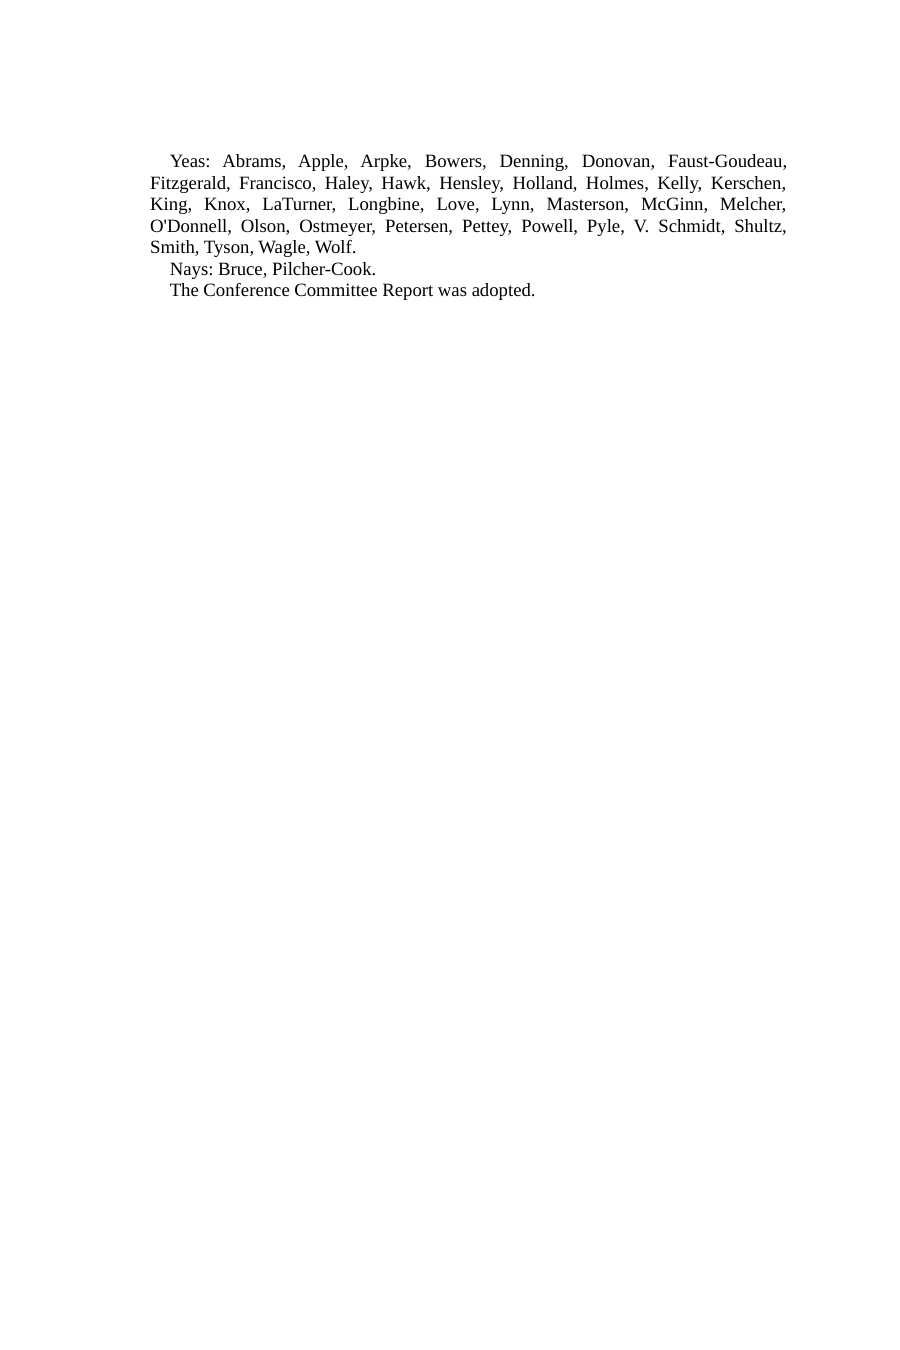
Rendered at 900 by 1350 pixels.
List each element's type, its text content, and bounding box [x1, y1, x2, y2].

text Yeas: Abrams, Apple, Arpke, Bowers, Denning, Donovan, Faust-Goudeau, Fitzgerald, Francisco, Haley, Hawk, Hensley, Holland, Holmes, Kelly, Kerschen, King, Knox, LaTurner, Longbine, Love, Lynn, Masterson, McGinn, Melcher, O'Donnell, Olson, Ostmeyer, Petersen, Pettey, Powell, Pyle, V. Schmidt, Shultz, Smith, Tyson, Wagle, Wolf. [150, 150, 787, 258]
text Nays: Bruce, Pilcher-Cook. [150, 258, 787, 279]
text The Conference Committee Report was adopted. [150, 279, 787, 301]
